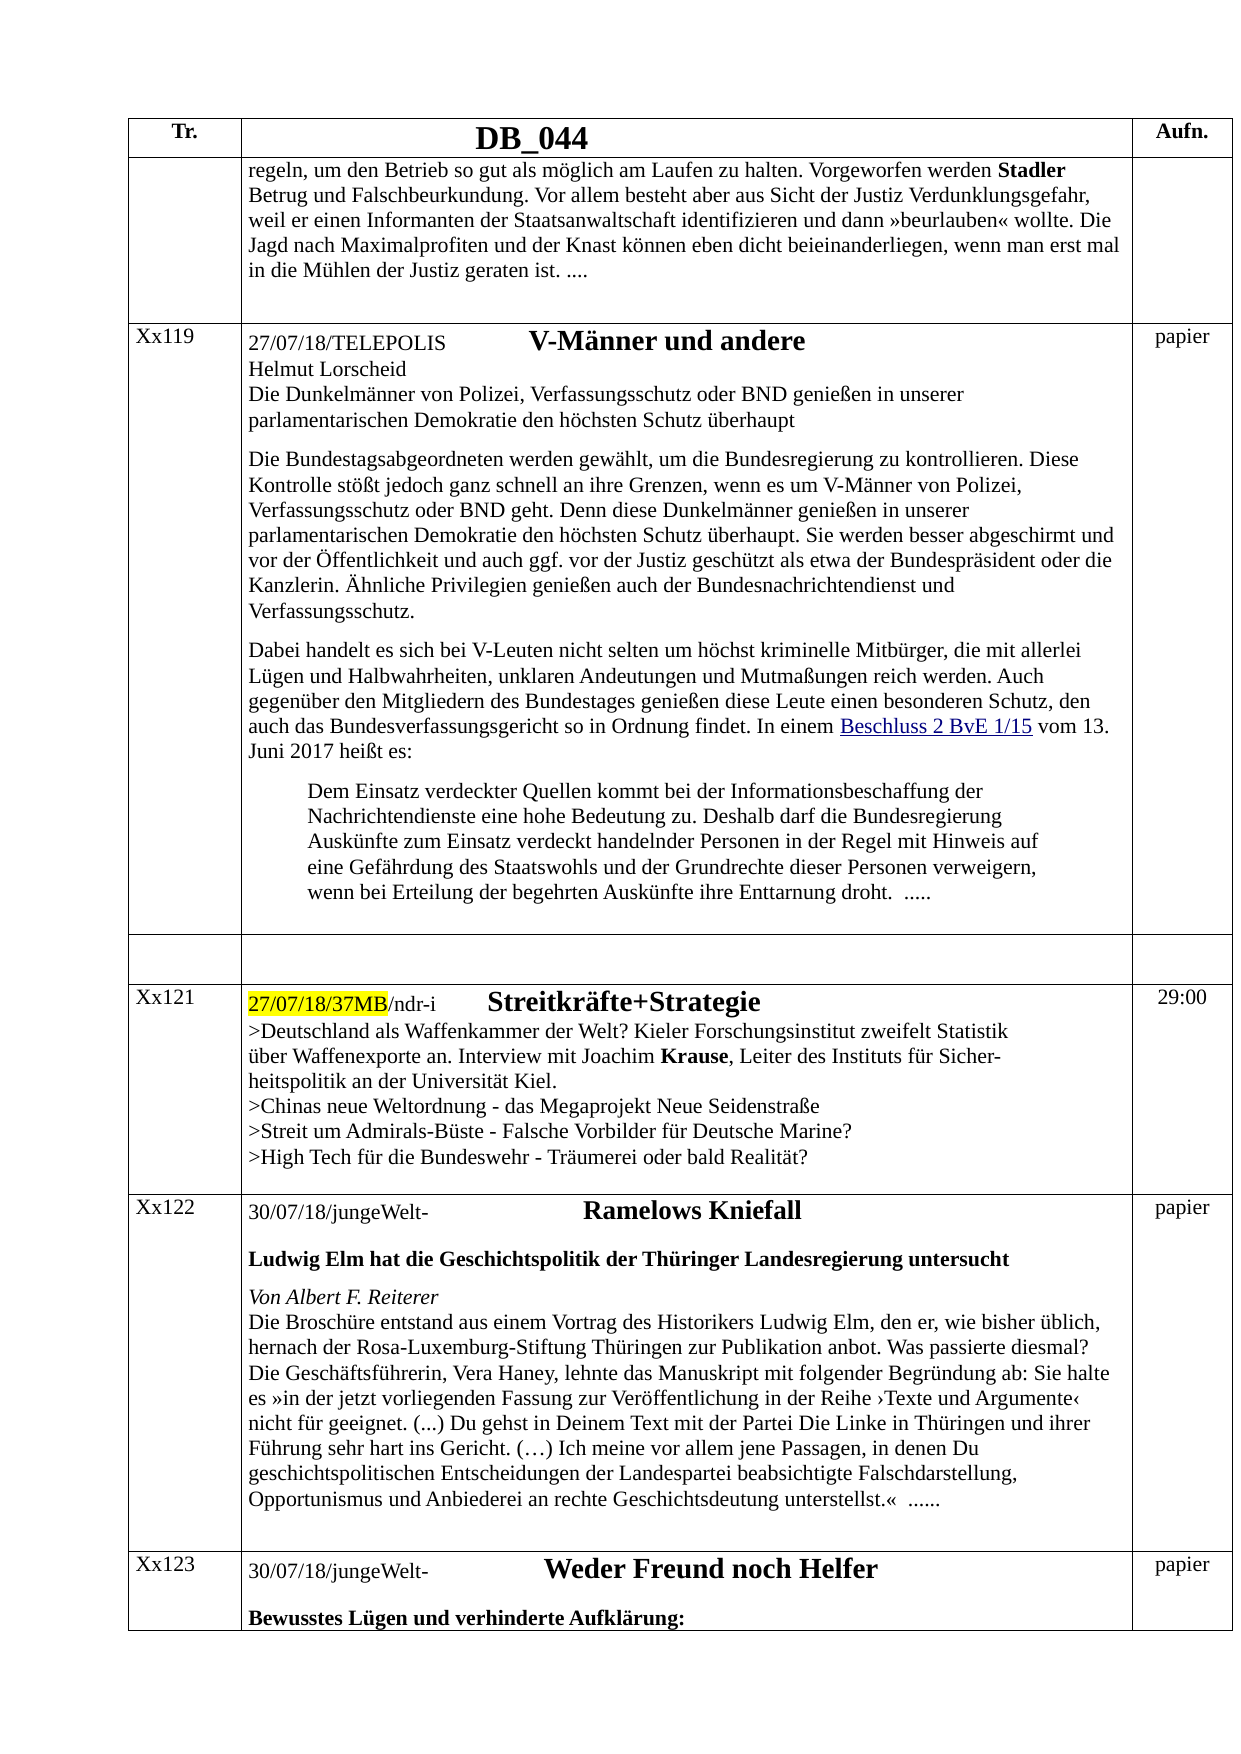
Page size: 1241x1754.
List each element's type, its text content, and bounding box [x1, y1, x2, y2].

table_cell papier [1133, 1195, 1232, 1551]
table_cell [129, 935, 241, 984]
table_cell papier [1133, 324, 1232, 933]
table_cell 27/07/18/37MB/ndr-i Streitkräfte+Strategie >Deutschland als Waffenkammer der Welt? Kieler Forschungsinstitut zweifelt Statistik über Waffenexporte an. Interview mit Joachim Krause, Leiter des Instituts für Sicher- heitspolitik an der Universität Kiel. >Chinas neue Weltordnung - das Megaprojekt Neue Seidenstraße >Streit um Admirals-Büste - Falsche Vorbilder für Deutsche Marine? >High Tech für die Bundeswehr - Träumerei oder bald Realität? [242, 985, 1132, 1194]
table_cell papier [1133, 1552, 1232, 1630]
table_header Tr. [129, 119, 241, 157]
table_cell [242, 935, 1132, 984]
table_cell Xx119 [129, 324, 241, 933]
table_cell Xx122 [129, 1195, 241, 1551]
table_cell [129, 158, 241, 322]
table_cell [1133, 158, 1232, 322]
table_cell [1133, 935, 1232, 984]
table_header Aufn. [1133, 119, 1232, 157]
table_cell Xx123 [129, 1552, 241, 1630]
table_cell regeln, um den Betrieb so gut als möglich am Laufen zu halten. Vorgeworfen werden Stadler Betrug und Falschbeurkundung. Vor allem besteht aber aus Sicht der Justiz Verdunklungsgefahr, weil er einen Informanten der Staatsanwaltschaft identifizieren und dann »beurlauben« wollte. Die Jagd nach Maximalprofiten und der Knast können eben dicht beieinanderliegen, wenn man erst mal in die Mühlen der Justiz geraten ist. .... [242, 158, 1132, 322]
table_cell 29:00 [1133, 985, 1232, 1194]
table_cell Xx121 [129, 985, 241, 1194]
table_cell 30/07/18/jungeWelt- Ramelows Kniefall Ludwig Elm hat die Geschichtspolitik der Thüringer Landesregierung untersucht Von Albert F. Reiterer Die Broschüre entstand aus einem Vortrag des Historikers Ludwig Elm, den er, wie bisher üblich, hernach der Rosa-Luxemburg-Stiftung Thüringen zur Publikation anbot. Was passierte diesmal? Die Geschäfts­führerin, Vera Haney, lehnte das Manuskript mit folgender Begründung ab: Sie halte es »in der jetzt vorliegenden Fassung zur Veröffentlichung in der Reihe ›Texte und Argumente‹ nicht für geeignet. (...) Du gehst in Deinem Text mit der Partei Die Linke in Thüringen und ihrer Führung sehr hart ins Gericht. (…) Ich meine vor allem jene Passagen, in denen Du geschichtspolitischen Entscheidungen der Landespartei beabsichtigte Falschdarstellung, Opportunismus und Anbiederei an rechte Geschichtsdeutung unterstellst.« ...... [242, 1195, 1132, 1551]
table_cell 27/07/18/TELEPOLIS V-Männer und andere Helmut Lorscheid Die Dunkelmänner von Polizei, Verfassungsschutz oder BND genießen in unserer parlamentarischen Demokratie den höchsten Schutz überhaupt Die Bundestagsabgeordneten werden gewählt, um die Bundesregierung zu kontrollieren. Diese Kontrolle stößt jedoch ganz schnell an ihre Grenzen, wenn es um V-Männer von Polizei, Verfassungsschutz oder BND geht. Denn diese Dunkelmänner genießen in unserer parlamentarischen Demokratie den höchsten Schutz überhaupt. Sie werden besser abgeschirmt und vor der Öffentlichkeit und auch ggf. vor der Justiz geschützt als etwa der Bundespräsident oder die Kanzlerin. Ähnliche Privilegien genießen auch der Bundesnachrichtendienst und Verfassungsschutz. Dabei handelt es sich bei V-Leuten nicht selten um höchst kriminelle Mitbürger, die mit allerlei Lügen und Halbwahrheiten, unklaren Andeutungen und Mutmaßungen reich werden. Auch gegenüber den Mitgliedern des Bundestages genießen diese Leute einen besonderen Schutz, den auch das Bundesverfassungsgericht so in Ordnung findet. In einem Beschluss 2 BvE 1/15 vom 13. Juni 2017 heißt es: Dem Einsatz verdeckter Quellen kommt bei der Informationsbeschaffung der Nachrichtendienste eine hohe Bedeutung zu. Deshalb darf die Bundesregierung Auskünfte zum Einsatz verdeckt handelnder Personen in der Regel mit Hinweis auf eine Gefährdung des Staatswohls und der Grundrechte dieser Personen verweigern, wenn bei Erteilung der begehrten Auskünfte ihre Enttarnung droht. ..... [242, 324, 1132, 933]
table_cell 30/07/18/jungeWelt- Weder Freund noch Helfer Bewusstes Lügen und verhinderte Aufklärung: [242, 1552, 1132, 1630]
table_header DB_044 [242, 119, 1132, 157]
